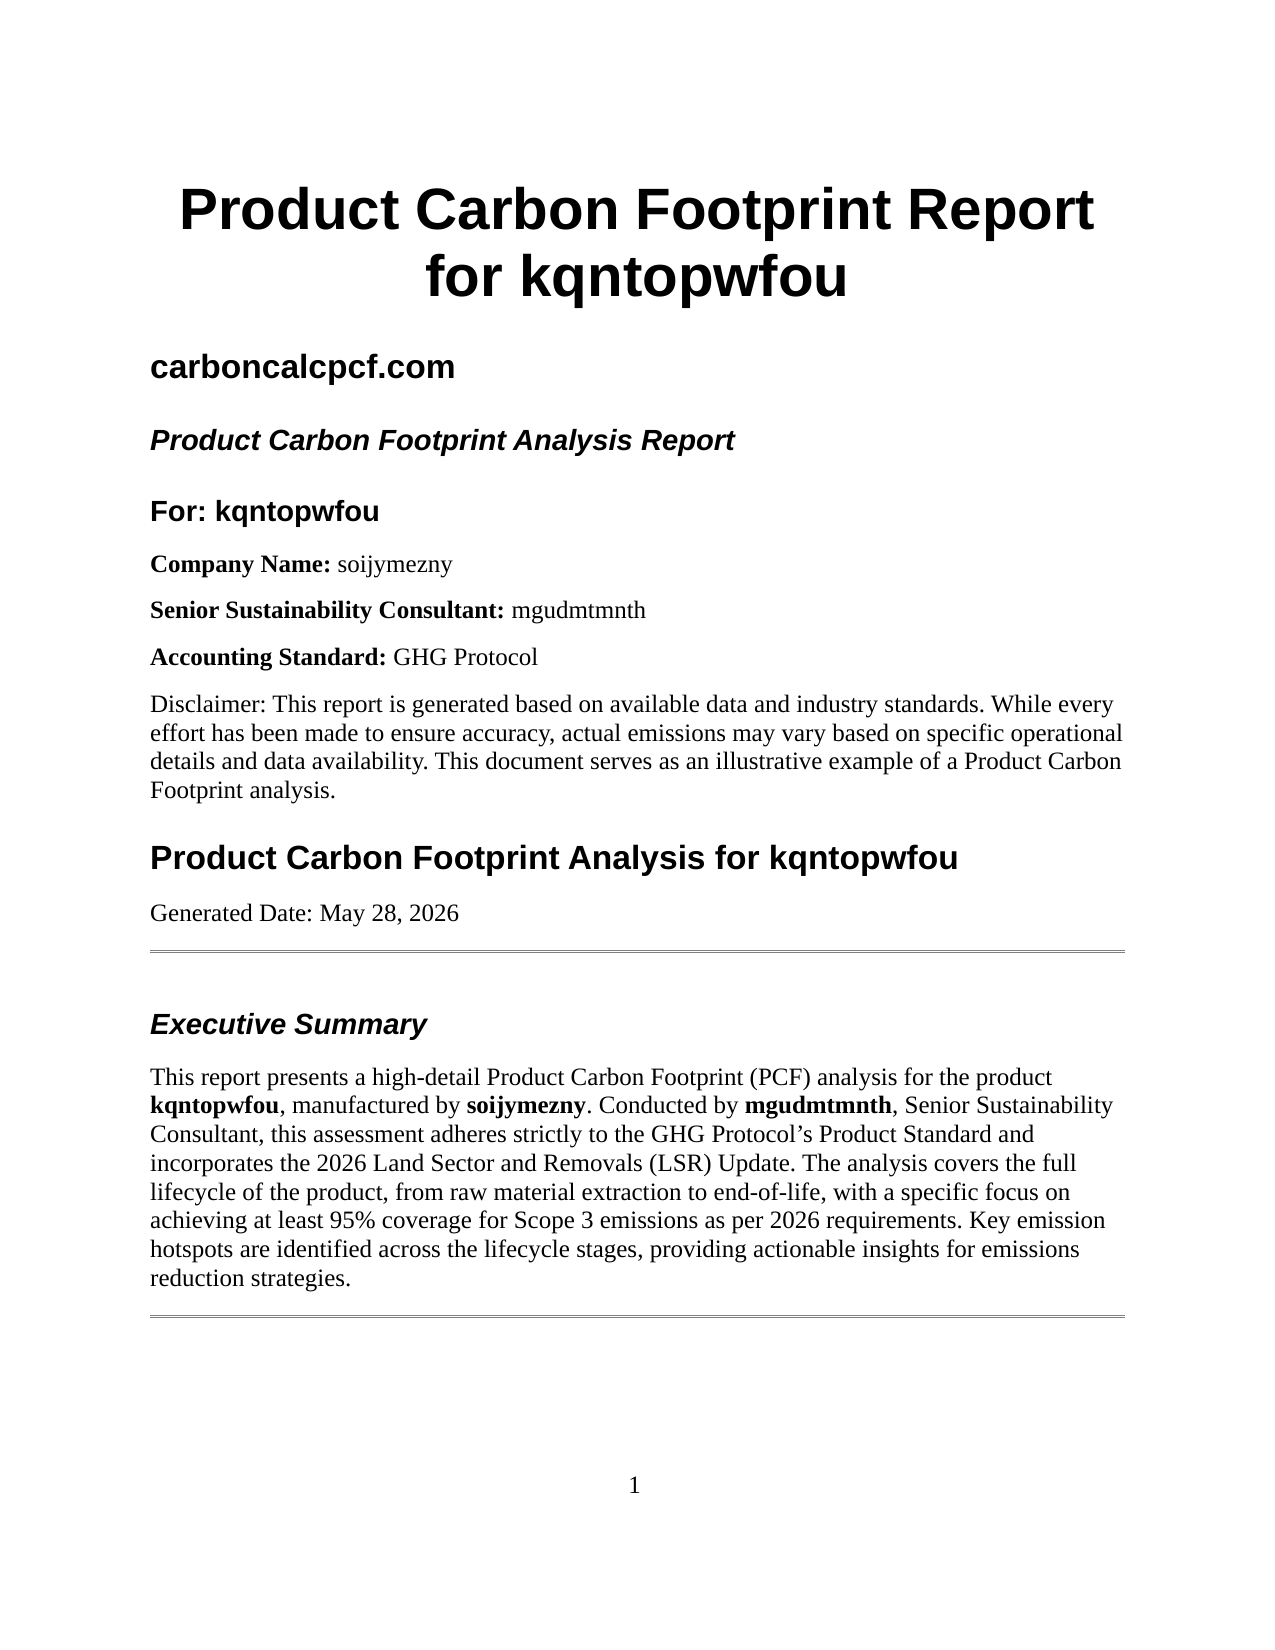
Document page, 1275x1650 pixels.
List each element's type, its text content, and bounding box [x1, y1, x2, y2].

subtitle For: kqntopwfou [150, 494, 1125, 527]
subtitle Executive Summary [150, 1007, 1125, 1040]
text Disclaimer: This report is generated based on available data and industry standards. While every effort has been made to ensure accuracy, actual emissions may vary based on specific operational details and data availability. This document serves as an illustrative example of a Product Carbon Footprint analysis. [150, 689, 1125, 804]
subtitle Product Carbon Footprint Analysis Report [150, 423, 1125, 456]
text Company Name: soijymezny [150, 549, 1125, 578]
title Product Carbon Footprint Report for kqntopwfou [150, 175, 1125, 309]
text Accounting Standard: GHG Protocol [150, 642, 1125, 671]
subtitle carboncalcpcf.com [150, 347, 1125, 385]
text This report presents a high-detail Product Carbon Footprint (PCF) analysis for the product kqntopwfou, manufactured by soijymezny. Conducted by mgudmtmnth, Senior Sustainability Consultant, this assessment adheres strictly to the GHG Protocol’s Product Standard and incorporates the 2026 Land Sector and Removals (LSR) Update. The analysis covers the full lifecycle of the product, from raw material extraction to end-of-life, with a specific focus on achieving at least 95% coverage for Scope 3 emissions as per 2026 requirements. Key emission hotspots are identified across the lifecycle stages, providing actionable insights for emissions reduction strategies. [150, 1062, 1125, 1292]
subtitle Product Carbon Footprint Analysis for kqntopwfou [150, 838, 1125, 876]
text Senior Sustainability Consultant: mgudmtmnth [150, 596, 1125, 624]
text Generated Date: May 28, 2026 [150, 898, 1125, 927]
